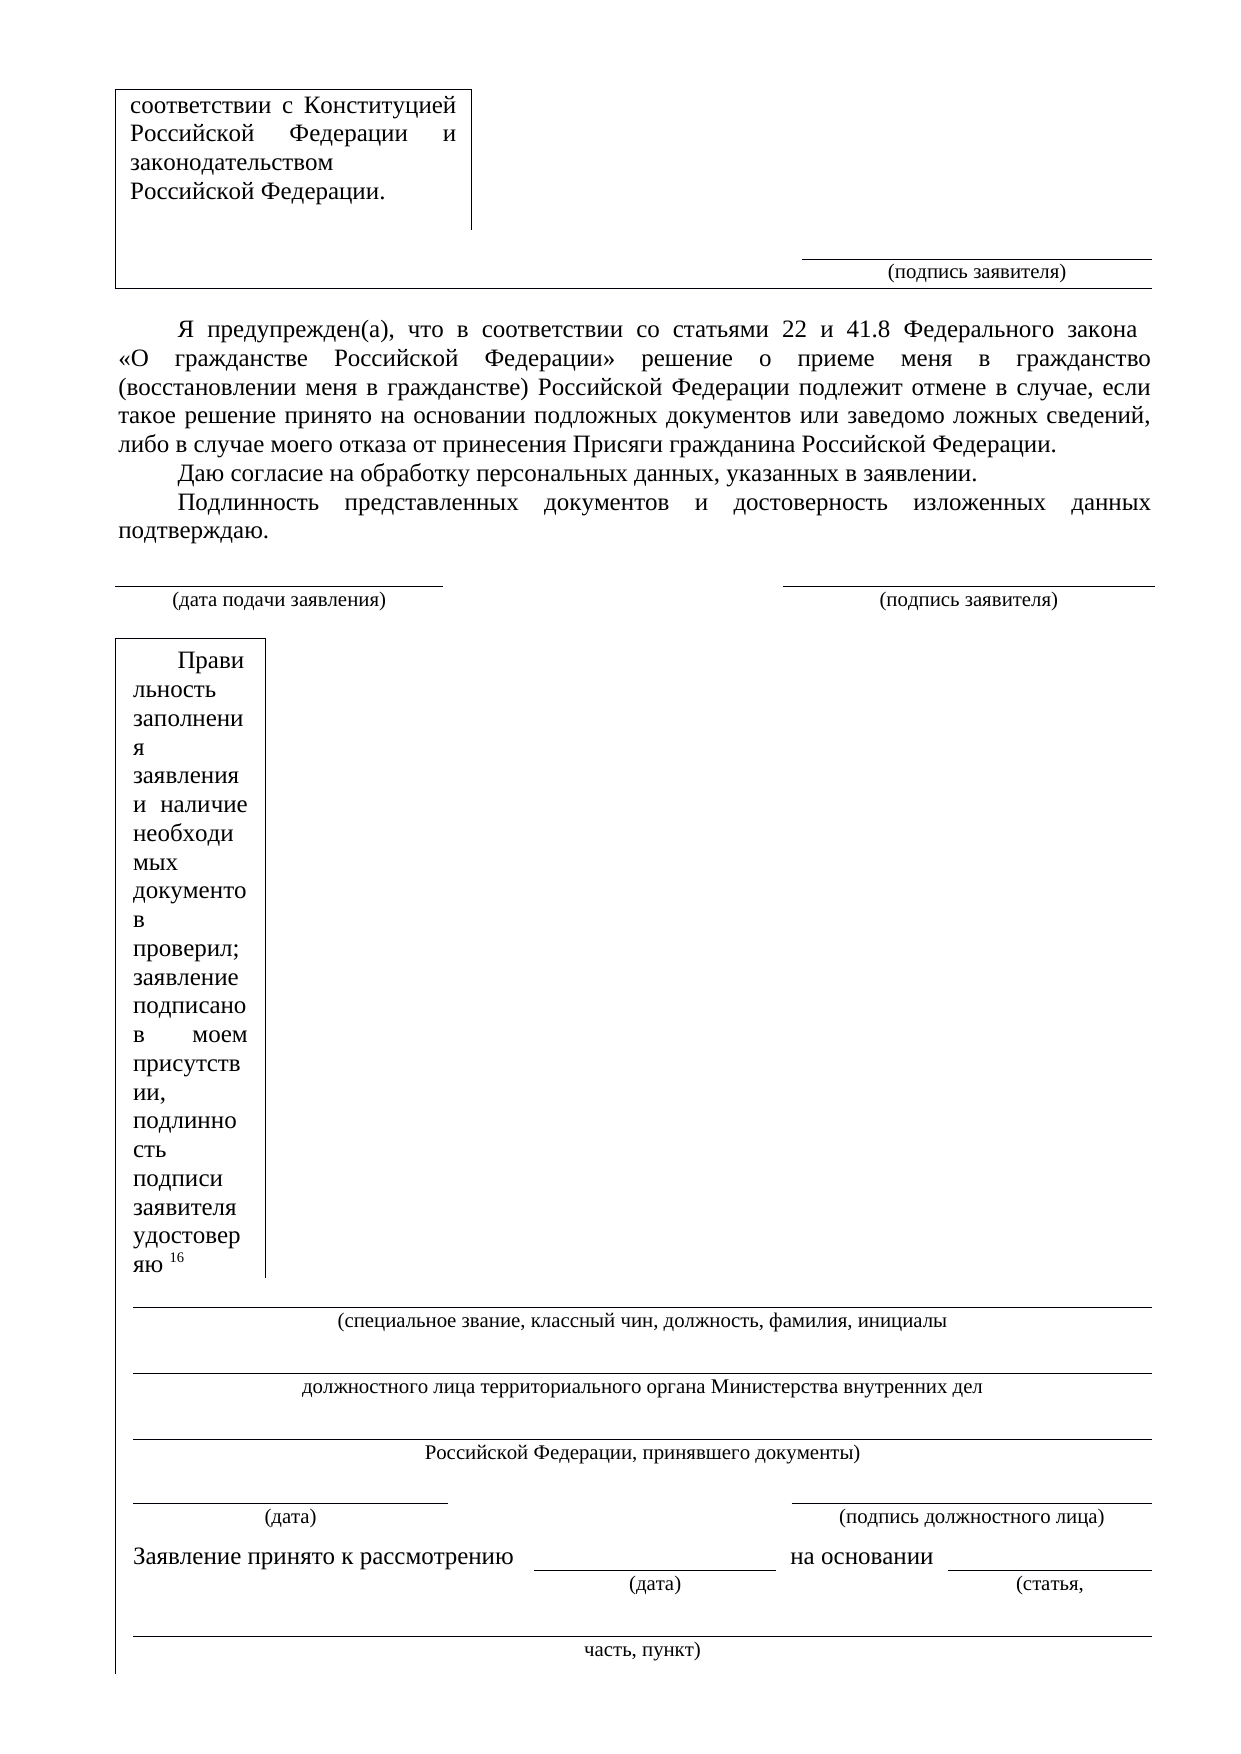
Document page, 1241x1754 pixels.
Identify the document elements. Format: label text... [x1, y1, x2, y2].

table_cell [448, 1477, 792, 1503]
table_cell [116, 1307, 133, 1344]
table_cell [116, 1607, 133, 1636]
table_cell [116, 1636, 133, 1673]
table_cell [448, 1503, 792, 1541]
table_cell [116, 1411, 133, 1439]
table_cell часть, пункт) [133, 1637, 1152, 1673]
table_cell (подпись заявителя) [802, 260, 1152, 288]
table_cell (дата) [534, 1571, 776, 1607]
table_cell Заявление принято к рассмотрению [116, 1541, 534, 1569]
table_cell [792, 1477, 1152, 1503]
table_cell [443, 586, 782, 611]
table_cell [776, 1570, 948, 1607]
table_cell [133, 1344, 1152, 1373]
table_cell (дата) [133, 1504, 447, 1541]
table_cell [116, 1439, 133, 1477]
table_cell Российской Федерации, принявшего документы) [133, 1440, 1152, 1477]
table_cell на основании [776, 1541, 948, 1569]
table_header соответствии с Конституцией Российской Федерации и законодательством Российской Федерации. [116, 90, 471, 230]
table_cell (подпись заявителя) [783, 587, 1155, 611]
text Я предупрежден(а), что в соответствии со статьями 22 и 41.8 Федерального закона «О гражданстве Российской Федерации» решение о приеме меня в гражданство (восстановлении меня в гражданстве) Российской Федерации подлежит отмене в случае, если такое решение принято на основании подложных документов или заведомо ложных сведений, либо в случае моего отказа от принесения Присяги гражданина Российской Федерации. [118, 314, 1152, 458]
text Подлинность представленных документов и достоверность изложенных данных подтверждаю. [118, 487, 1152, 544]
table_cell [133, 1607, 1152, 1636]
table_cell [133, 1411, 1152, 1439]
table_cell [802, 230, 1152, 258]
table_header [783, 557, 1155, 586]
table_cell (специальное звание, классный чин, должность, фамилия, инициалы [133, 1308, 1152, 1344]
table_cell [116, 259, 802, 288]
table_header [443, 557, 782, 586]
table_cell [534, 1541, 776, 1569]
table_cell [133, 1477, 447, 1503]
table_cell [116, 1570, 534, 1607]
table_header Правильность заполнения заявления и наличие необходимых документов проверил; заявление подписано в моем присутствии, подлинность подписи заявителя удостоверяю 16 [116, 639, 265, 1278]
table_cell [116, 1503, 133, 1541]
table_cell (дата подачи заявления) [115, 587, 443, 611]
table_cell [116, 1278, 133, 1307]
table_cell [116, 1373, 133, 1411]
table_cell [948, 1541, 1152, 1569]
table_cell [116, 230, 802, 258]
table_cell (подпись должностного лица) [792, 1504, 1152, 1541]
table_cell [116, 1477, 133, 1503]
table_header [115, 557, 443, 586]
table_cell (статья, [948, 1571, 1152, 1607]
text Даю согласие на обработку персональных данных, указанных в заявлении. [118, 458, 1152, 487]
table_cell должностного лица территориального органа Министерства внутренних дел [133, 1374, 1152, 1411]
table_cell [133, 1278, 1152, 1307]
table_cell [116, 1344, 133, 1373]
